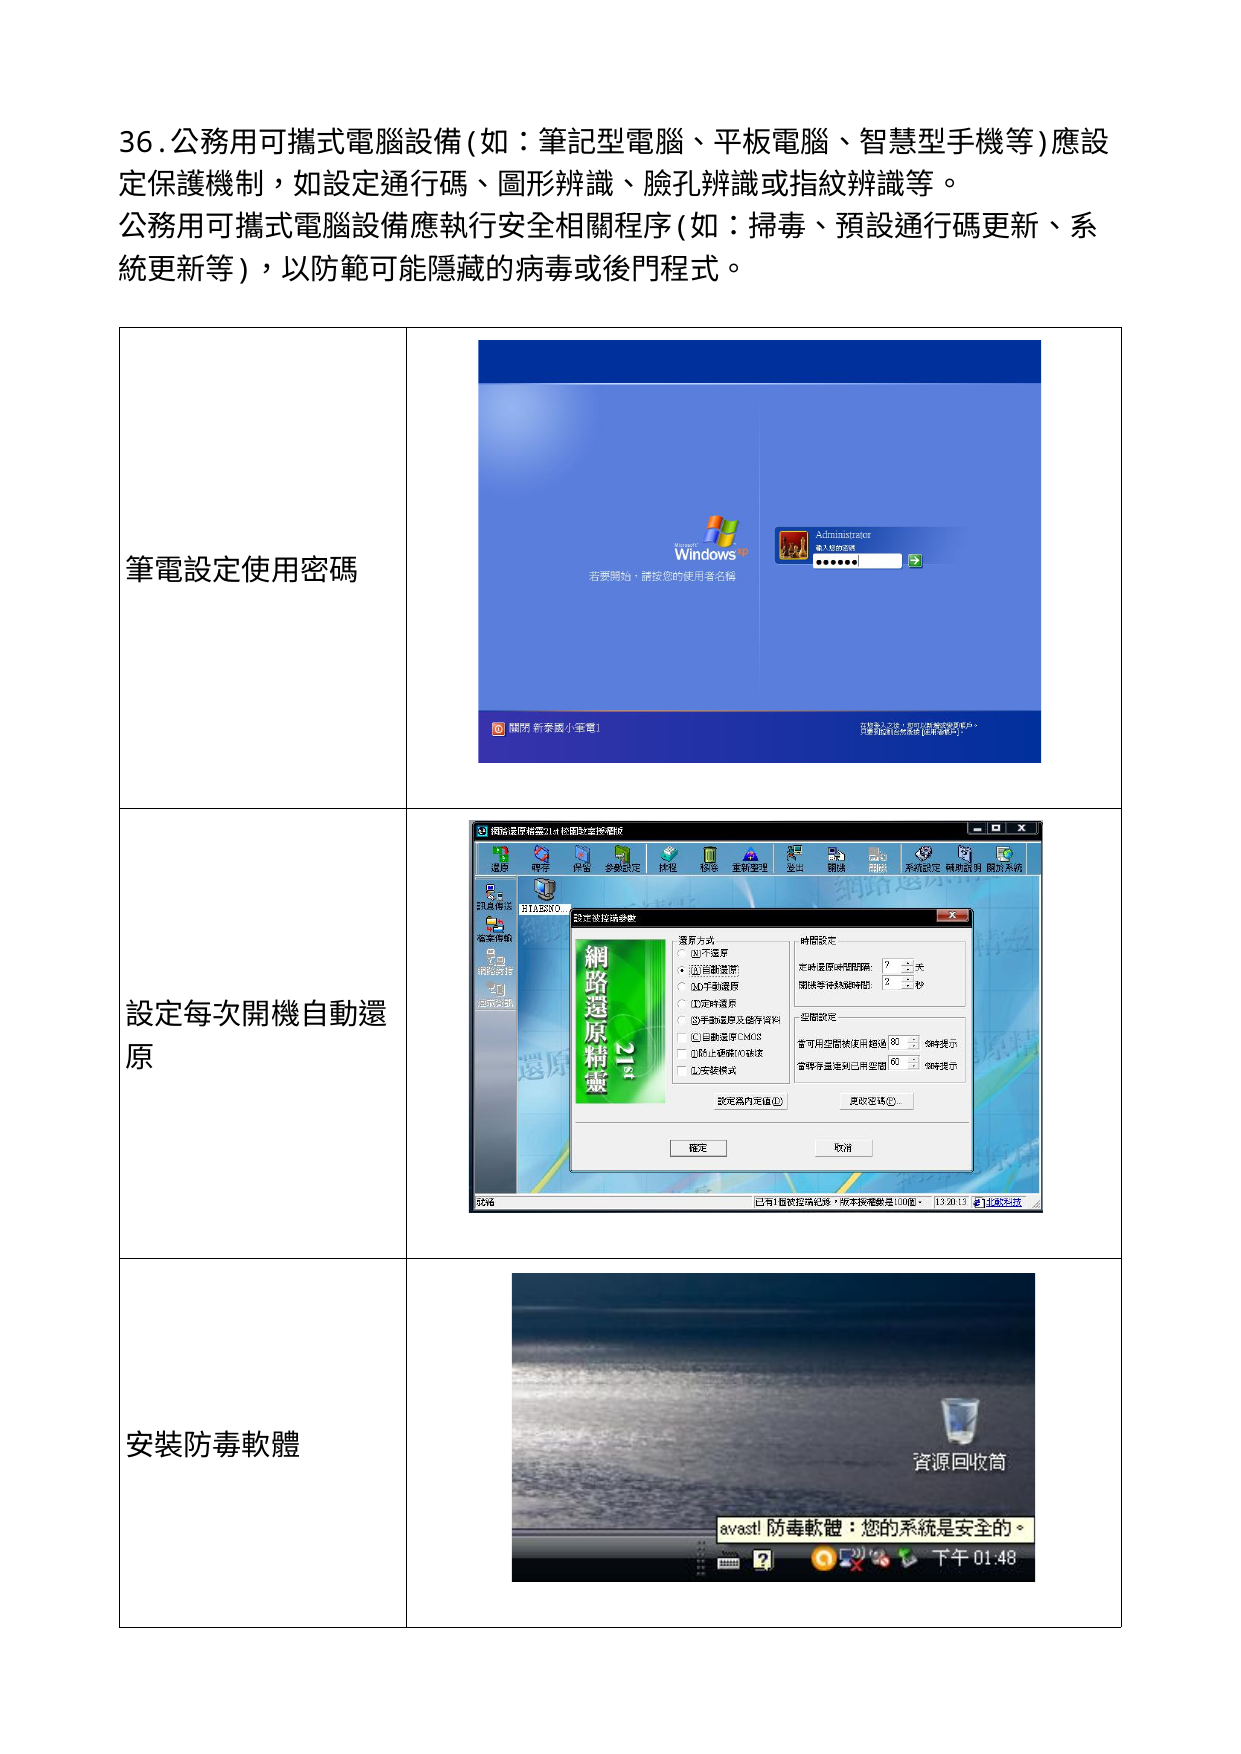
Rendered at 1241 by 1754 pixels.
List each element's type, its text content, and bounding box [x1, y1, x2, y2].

table_cell [407, 1259, 1121, 1627]
table_cell [407, 809, 1121, 1258]
text 36.公務用可攜式電腦設備(如：筆記型電腦、平板電腦、智慧型手機等)應設定保護機制，如設定通行碼、圖形辨識、臉孔辨識或指紋辨識等。 [118, 118, 1122, 203]
picture [478, 340, 1042, 763]
table_header [407, 328, 1121, 808]
picture [511, 1273, 1036, 1582]
table_header 筆電設定使用密碼 [120, 328, 406, 808]
table_cell 安裝防毒軟體 [120, 1259, 406, 1627]
text 公務用可攜式電腦設備應執行安全相關程序(如：掃毒、預設通行碼更新、系統更新等)，以防範可能隱藏的病毒或後門程式。 [118, 203, 1122, 288]
picture [468, 820, 1043, 1213]
table_cell 設定每次開機自動還原 [120, 809, 406, 1258]
